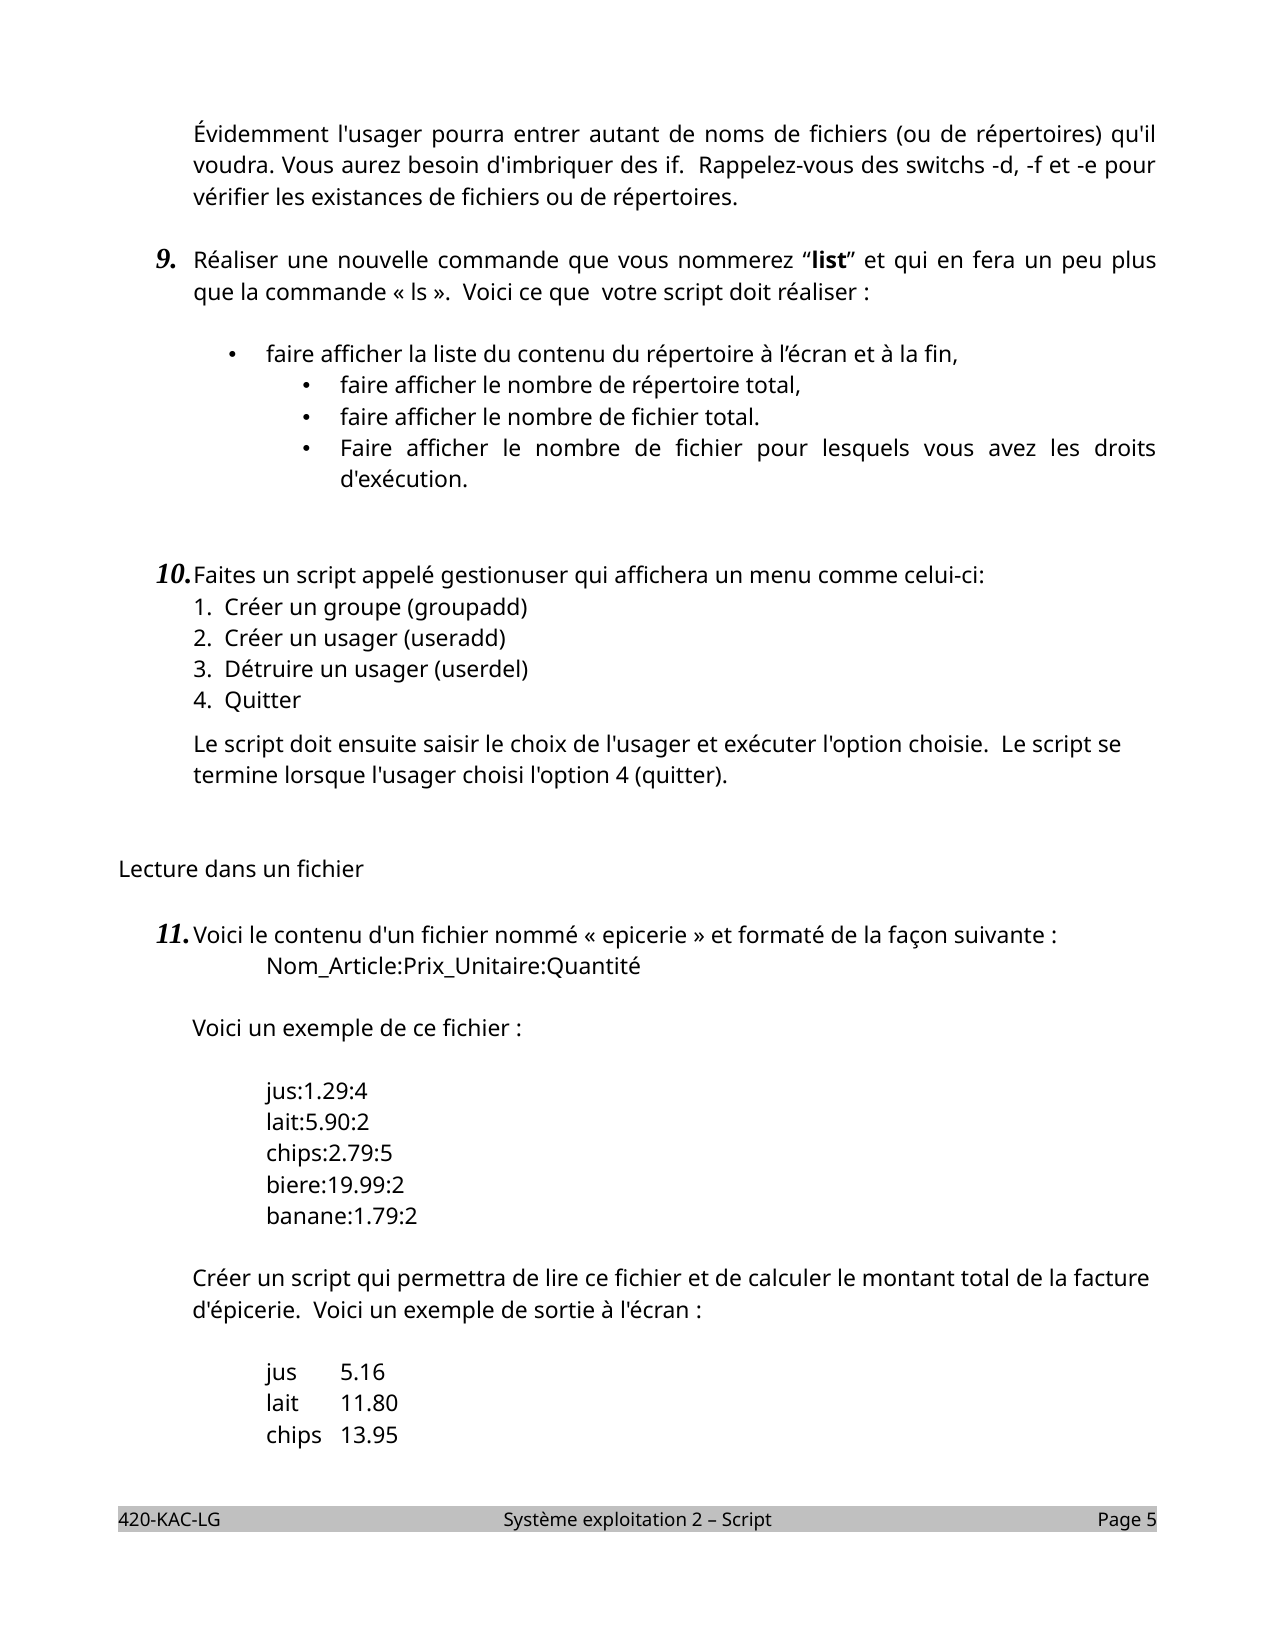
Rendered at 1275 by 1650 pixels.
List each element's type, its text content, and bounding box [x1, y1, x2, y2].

list faire afficher le nombre de fichier total. [302, 400, 1157, 432]
text jus 5.16 [192, 1356, 1157, 1387]
text chips 13.95 [192, 1418, 1157, 1450]
text banane:1.79:2 [118, 1200, 1157, 1231]
list Voici le contenu d'un fichier nommé « epicerie » et formaté de la façon suivante : [156, 916, 1157, 950]
list faire afficher la liste du contenu du répertoire à l’écran et à la fin, [228, 338, 1157, 369]
text Créer un script qui permettra de lire ce fichier et de calculer le montant total de la facture d'épicerie. Voici un exemple de sortie à l'écran : [192, 1262, 1157, 1325]
list Le script doit ensuite saisir le choix de l'usager et exécuter l'option choisie. Le script se termine lorsque l'usager choisi l'option 4 (quitter). [156, 728, 1157, 791]
text biere:19.99:2 [118, 1168, 1157, 1200]
list 1. Créer un groupe (groupadd) [156, 591, 1157, 622]
list 3. Détruire un usager (userdel) [156, 653, 1157, 684]
list 2. Créer un usager (useradd) [156, 622, 1157, 653]
text Nom_Article:Prix_Unitaire:Quantité [118, 950, 1157, 981]
list 4. Quitter [156, 684, 1157, 716]
list Réaliser une nouvelle commande que vous nommerez “list” et qui en fera un peu plus que la commande « ls ». Voici ce que votre script doit réaliser : [156, 241, 1157, 307]
text Voici un exemple de ce fichier : [118, 1012, 1157, 1043]
list Évidemment l'usager pourra entrer autant de noms de fichiers (ou de répertoires) qu'il voudra. Vous aurez besoin d'imbriquer des if. Rappelez-vous des switchs -d, -f et -e pour vérifier les existances de fichiers ou de répertoires. [156, 118, 1157, 212]
list Faites un script appelé gestionuser qui affichera un menu comme celui-ci: [156, 557, 1157, 591]
list faire afficher le nombre de répertoire total, [302, 369, 1157, 400]
text lait:5.90:2 [118, 1106, 1157, 1137]
text lait 11.80 [192, 1387, 1157, 1418]
text jus:1.29:4 [118, 1075, 1157, 1106]
list Faire afficher le nombre de fichier pour lesquels vous avez les droits d'exécution. [302, 432, 1157, 494]
text Lecture dans un fichier [118, 853, 1157, 884]
text chips:2.79:5 [118, 1137, 1157, 1168]
